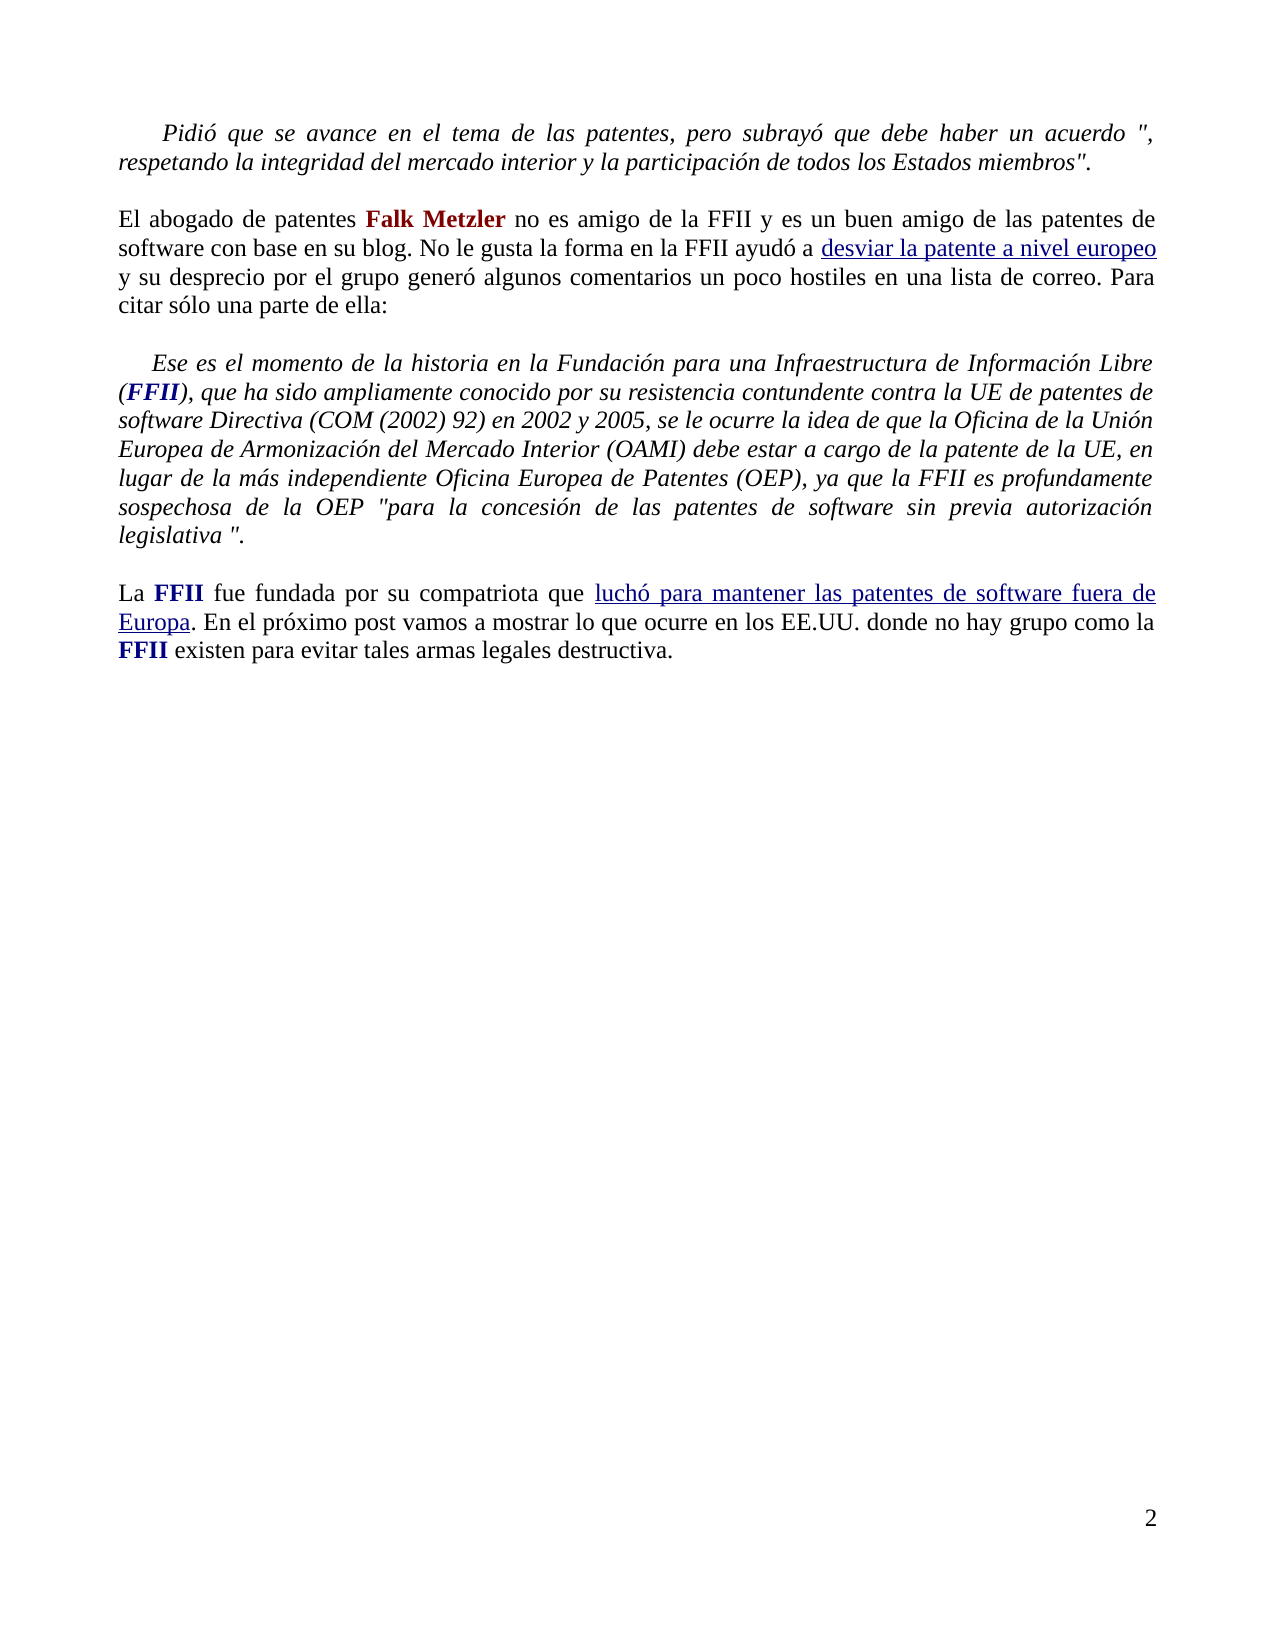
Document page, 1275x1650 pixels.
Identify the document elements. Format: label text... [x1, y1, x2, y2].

text Ese es el momento de la historia en la Fundación para una Infraestructura de Información Libre (FFII), que ha sido ampliamente conocido por su resistencia contundente contra la UE de patentes de software Directiva (COM (2002) 92) en 2002 y 2005, se le ocurre la idea de que la Oficina de la Unión Europea de Armonización del Mercado Interior (OAMI) debe estar a cargo de la patente de la UE, en lugar de la más independiente Oficina Europea de Patentes (OEP), ya que la FFII es profundamente sospechosa de la OEP "para la concesión de las patentes de software sin previa autorización legislativa ". [118, 348, 1157, 549]
text La FFII fue fundada por su compatriota que luchó para mantener las patentes de software fuera de Europa. En el próximo post vamos a mostrar lo que ocurre en los EE.UU. donde no hay grupo como la FFII existen para evitar tales armas legales destructiva. [118, 578, 1157, 664]
text Pidió que se avance en el tema de las patentes, pero subrayó que debe haber un acuerdo ", respetando la integridad del mercado interior y la participación de todos los Estados miembros". [118, 118, 1157, 176]
text El abogado de patentes Falk Metzler no es amigo de la FFII y es un buen amigo de las patentes de software con base en su blog. No le gusta la forma en la FFII ayudó a desviar la patente a nivel europeo y su desprecio por el grupo generó algunos comentarios un poco hostiles en una lista de correo. Para citar sólo una parte de ella: [118, 204, 1157, 319]
